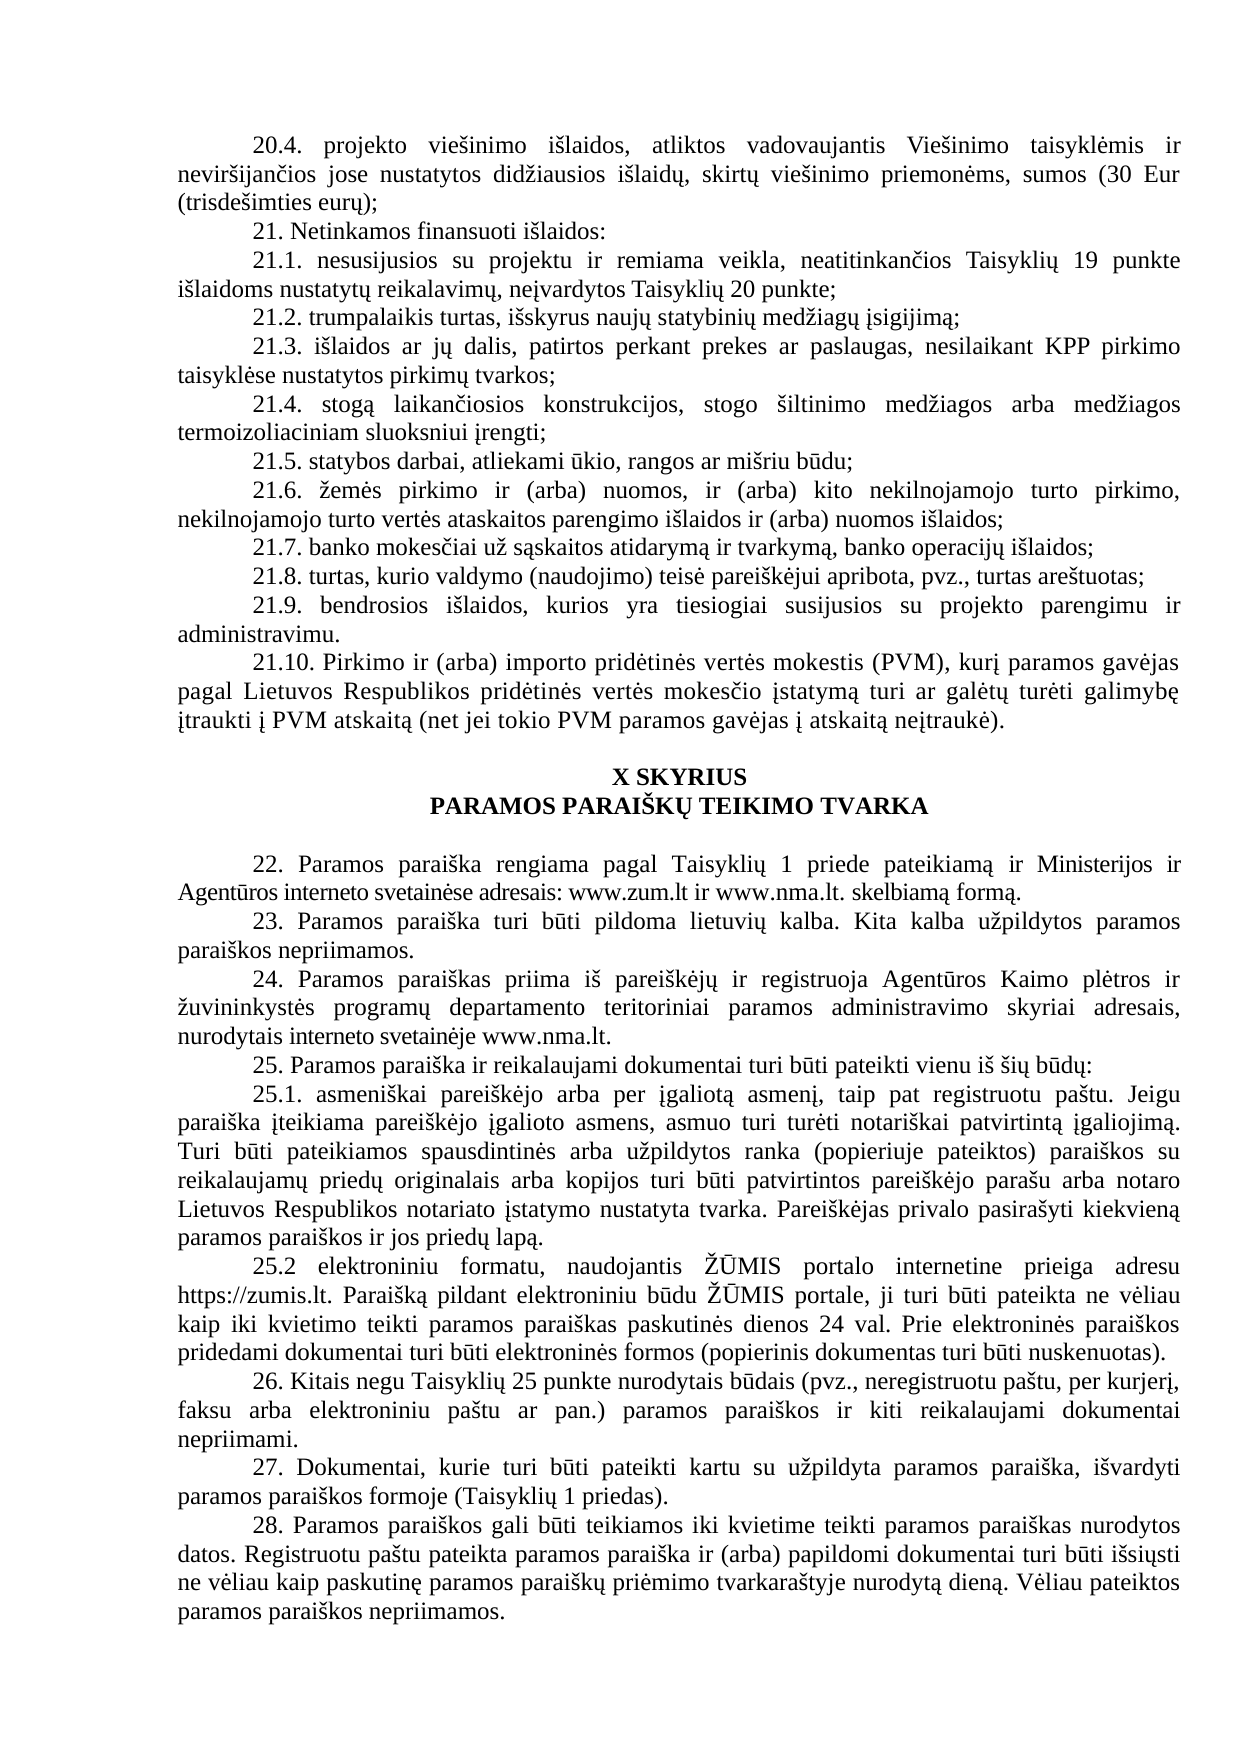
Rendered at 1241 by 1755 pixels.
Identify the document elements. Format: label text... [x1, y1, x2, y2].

text 21.8. turtas, kurio valdymo (naudojimo) teisė pareiškėjui apribota, pvz., turtas areštuotas; [177, 561, 1181, 590]
text 25.2 elektroniniu formatu, naudojantis ŽŪMIS portalo internetine prieiga adresu https://zumis.lt. Paraišką pildant elektroniniu būdu ŽŪMIS portale, ji turi būti pateikta ne vėliau kaip iki kvietimo teikti paramos paraiškas paskutinės dienos 24 val. Prie elektroninės paraiškos pridedami dokumentai turi būti elektroninės formos (popierinis dokumentas turi būti nuskenuotas). [177, 1251, 1181, 1366]
text 21.2. trumpalaikis turtas, išskyrus naujų statybinių medžiagų įsigijimą; [177, 302, 1181, 331]
text 21.10. Pirkimo ir (arba) importo pridėtinės vertės mokestis (PVM), kurį paramos gavėjas pagal Lietuvos Respublikos pridėtinės vertės mokesčio įstatymą turi ar galėtų turėti galimybę įtraukti į PVM atskaitą (net jei tokio PVM paramos gavėjas į atskaitą neįtraukė). [177, 647, 1181, 734]
text 24. Paramos paraiškas priima iš pareiškėjų ir registruoja Agentūros Kaimo plėtros ir žuvininkystės programų departamento teritoriniai paramos administravimo skyriai adresais, nurodytais interneto svetainėje www.nma.lt. [177, 964, 1181, 1050]
text 25.1. asmeniškai pareiškėjo arba per įgaliotą asmenį, taip pat registruotu paštu. Jeigu paraiška įteikiama pareiškėjo įgalioto asmens, asmuo turi turėti notariškai patvirtintą įgaliojimą. Turi būti pateikiamos spausdintinės arba užpildytos ranka (popieriuje pateiktos) paraiškos su reikalaujamų priedų originalais arba kopijos turi būti patvirtintos pareiškėjo parašu arba notaro Lietuvos Respublikos notariato įstatymo nustatyta tvarka. Pareiškėjas privalo pasirašyti kiekvieną paramos paraiškos ir jos priedų lapą. [177, 1079, 1181, 1251]
text 21.9. bendrosios išlaidos, kurios yra tiesiogiai susijusios su projekto parengimu ir administravimu. [177, 590, 1181, 647]
text 21.3. išlaidos ar jų dalis, patirtos perkant prekes ar paslaugas, nesilaikant KPP pirkimo taisyklėse nustatytos pirkimų tvarkos; [177, 331, 1181, 389]
text 23. Paramos paraiška turi būti pildoma lietuvių kalba. Kita kalba užpildytos paramos paraiškos nepriimamos. [177, 906, 1181, 964]
text 20.4. projekto viešinimo išlaidos, atliktos vadovaujantis Viešinimo taisyklėmis ir neviršijančios jose nustatytos didžiausios išlaidų, skirtų viešinimo priemonėms, sumos (30 Eur (trisdešimties eurų); [177, 130, 1181, 216]
text 21.6. žemės pirkimo ir (arba) nuomos, ir (arba) kito nekilnojamojo turto pirkimo, nekilnojamojo turto vertės ataskaitos parengimo išlaidos ir (arba) nuomos išlaidos; [177, 475, 1181, 532]
text 21.5. statybos darbai, atliekami ūkio, rangos ar mišriu būdu; [177, 446, 1181, 475]
text PARAMOS PARAIŠKŲ TEIKIMO TVARKA [177, 791, 1181, 820]
text 22. Paramos paraiška rengiama pagal Taisyklių 1 priede pateikiamą ir Ministerijos ir Agentūros interneto svetainėse adresais: www.zum.lt ir www.nma.lt. skelbiamą formą. [177, 849, 1181, 906]
text 26. Kitais negu Taisyklių 25 punkte nurodytais būdais (pvz., neregistruotu paštu, per kurjerį, faksu arba elektroniniu paštu ar pan.) paramos paraiškos ir kiti reikalaujami dokumentai nepriimami. [177, 1366, 1181, 1452]
text 21.4. stogą laikančiosios konstrukcijos, stogo šiltinimo medžiagos arba medžiagos termoizoliaciniam sluoksniui įrengti; [177, 389, 1181, 446]
text 27. Dokumentai, kurie turi būti pateikti kartu su užpildyta paramos paraiška, išvardyti paramos paraiškos formoje (Taisyklių 1 priedas). [177, 1452, 1181, 1510]
text 28. Paramos paraiškos gali būti teikiamos iki kvietime teikti paramos paraiškas nurodytos datos. Registruotu paštu pateikta paramos paraiška ir (arba) papildomi dokumentai turi būti išsiųsti ne vėliau kaip paskutinę paramos paraiškų priėmimo tvarkaraštyje nurodytą dieną. Vėliau pateiktos paramos paraiškos nepriimamos. [177, 1510, 1181, 1625]
text 21.1. nesusijusios su projektu ir remiama veikla, neatitinkančios Taisyklių 19 punkte išlaidoms nustatytų reikalavimų, neįvardytos Taisyklių 20 punkte; [177, 245, 1181, 302]
text 25. Paramos paraiška ir reikalaujami dokumentai turi būti pateikti vienu iš šių būdų: [177, 1050, 1181, 1079]
text 21.7. banko mokesčiai už sąskaitos atidarymą ir tvarkymą, banko operacijų išlaidos; [177, 532, 1181, 561]
text X SKYRIUS [177, 762, 1181, 791]
text 21. Netinkamos finansuoti išlaidos: [177, 216, 1181, 245]
